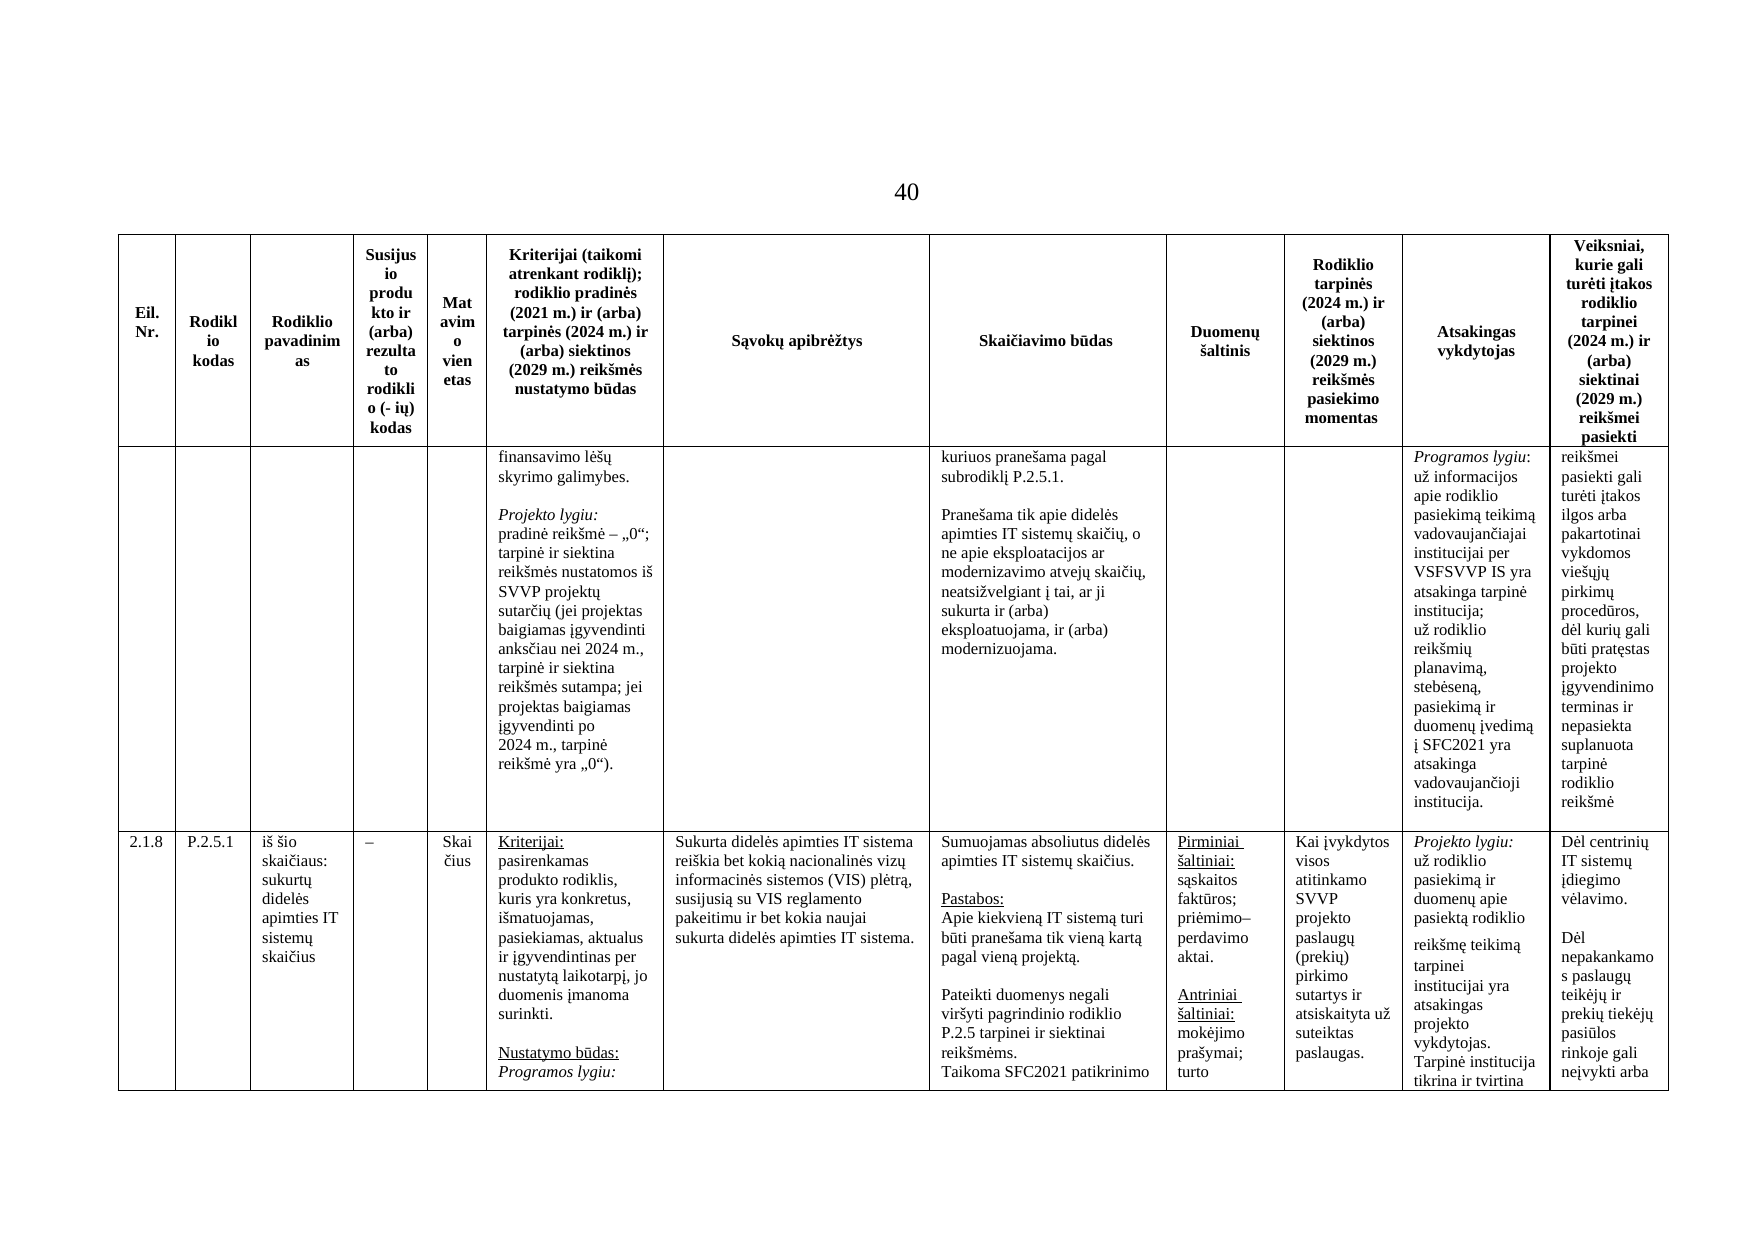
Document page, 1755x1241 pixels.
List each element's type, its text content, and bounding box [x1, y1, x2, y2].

table_header Eil. Nr. [119, 235, 175, 446]
table_cell [176, 447, 250, 831]
table_cell [119, 447, 175, 831]
table_cell kuriuos pranešama pagal subrodiklį P.2.5.1. Pranešama tik apie didelės apimties IT sistemų skaičių, o ne apie eksploatacijos ar modernizavimo atvejų skaičių, neatsižvelgiant į tai, ar ji sukurta ir (arba) eksploatuojama, ir (arba) modernizuojama. [930, 447, 1166, 831]
table_header Skaičiavimo būdas [930, 235, 1166, 446]
table_header Matavimo vienetas [428, 235, 486, 446]
table_cell [251, 447, 353, 831]
table_cell Skaičius [428, 832, 486, 1090]
table_header Rodiklio pavadinimas [251, 235, 353, 446]
table_header Atsakingas vykdytojas [1403, 235, 1549, 446]
table_cell Projekto lygiu: už rodiklio pasiekimą ir duomenų apie pasiektą rodiklio reikšmę teikimą tarpinei institucijai yra atsakingas projekto vykdytojas. Tarpinė institucija tikrina ir tvirtina [1403, 832, 1549, 1090]
table_cell – [354, 832, 427, 1090]
table_cell Pirminiai šaltiniai: sąskaitos faktūros; priėmimo–perdavimo aktai. Antriniai šaltiniai: mokėjimo prašymai; turto [1167, 832, 1284, 1090]
table_cell Sumuojamas absoliutus didelės apimties IT sistemų skaičius. Pastabos: Apie kiekvieną IT sistemą turi būti pranešama tik vieną kartą pagal vieną projektą. Pateikti duomenys negali viršyti pagrindinio rodiklio P.2.5 tarpinei ir siektinai reikšmėms. Taikoma SFC2021 patikrinimo [930, 832, 1166, 1090]
table_cell finansavimo lėšų skyrimo galimybes. Projekto lygiu: pradinė reikšmė – „0“; tarpinė ir siektina reikšmės nustatomos iš SVVP projektų sutarčių (jei projektas baigiamas įgyvendinti anksčiau nei 2024 m., tarpinė ir siektina reikšmės sutampa; jei projektas baigiamas įgyvendinti po 2024 m., tarpinė reikšmė yra „0“). [487, 447, 663, 831]
table_cell iš šio skaičiaus: sukurtų didelės apimties IT sistemų skaičius [251, 832, 353, 1090]
table_cell [1167, 447, 1284, 831]
table_cell [1285, 447, 1402, 831]
table_cell Kriterijai: pasirenkamas produkto rodiklis, kuris yra konkretus, išmatuojamas, pasiekiamas, aktualus ir įgyvendintinas per nustatytą laikotarpį, jo duomenis įmanoma surinkti. Nustatymo būdas: Programos lygiu: [487, 832, 663, 1090]
table_cell [664, 447, 929, 831]
table_cell reikšmei pasiekti gali turėti įtakos ilgos arba pakartotinai vykdomos viešųjų pirkimų procedūros, dėl kurių gali būti pratęstas projekto įgyvendinimo terminas ir nepasiekta suplanuota tarpinė rodiklio reikšmė [1551, 447, 1668, 831]
table_cell P.2.5.1 [176, 832, 250, 1090]
table_cell [428, 447, 486, 831]
table_cell Programos lygiu: už informacijos apie rodiklio pasiekimą teikimą vadovaujančiajai institucijai per VSFSVVP IS yra atsakinga tarpinė institucija; už rodiklio reikšmių planavimą, stebėseną, pasiekimą ir duomenų įvedimą į SFC2021 yra atsakinga vadovaujančioji institucija. [1403, 447, 1549, 831]
table_header Kriterijai (taikomi atrenkant rodiklį); rodiklio pradinės (2021 m.) ir (arba) tarpinės (2024 m.) ir (arba) siektinos (2029 m.) reikšmės nustatymo būdas [487, 235, 663, 446]
table_header Susijusio produkto ir (arba) rezultato rodiklio (- ių) kodas [354, 235, 427, 446]
table_header Sąvokų apibrėžtys [664, 235, 929, 446]
table_cell 2.1.8 [119, 832, 175, 1090]
table_header Veiksniai, kurie gali turėti įtakos rodiklio tarpinei (2024 m.) ir (arba) siektinai (2029 m.) reikšmei pasiekti [1551, 235, 1668, 446]
table_cell [354, 447, 427, 831]
table_header Rodiklio tarpinės (2024 m.) ir (arba) siektinos (2029 m.) reikšmės pasiekimo momentas [1285, 235, 1402, 446]
table_cell Dėl centrinių IT sistemų įdiegimo vėlavimo. Dėl nepakankamos paslaugų teikėjų ir prekių tiekėjų pasiūlos rinkoje gali neįvykti arba [1551, 832, 1668, 1090]
table_cell Kai įvykdytos visos atitinkamo SVVP projekto paslaugų (prekių) pirkimo sutartys ir atsiskaityta už suteiktas paslaugas. [1285, 832, 1402, 1090]
table_cell Sukurta didelės apimties IT sistema reiškia bet kokią nacionalinės vizų informacinės sistemos (VIS) plėtrą, susijusią su VIS reglamento pakeitimu ir bet kokia naujai sukurta didelės apimties IT sistema. [664, 832, 929, 1090]
table_header Duomenų šaltinis [1167, 235, 1284, 446]
table_header Rodiklio kodas [176, 235, 250, 446]
